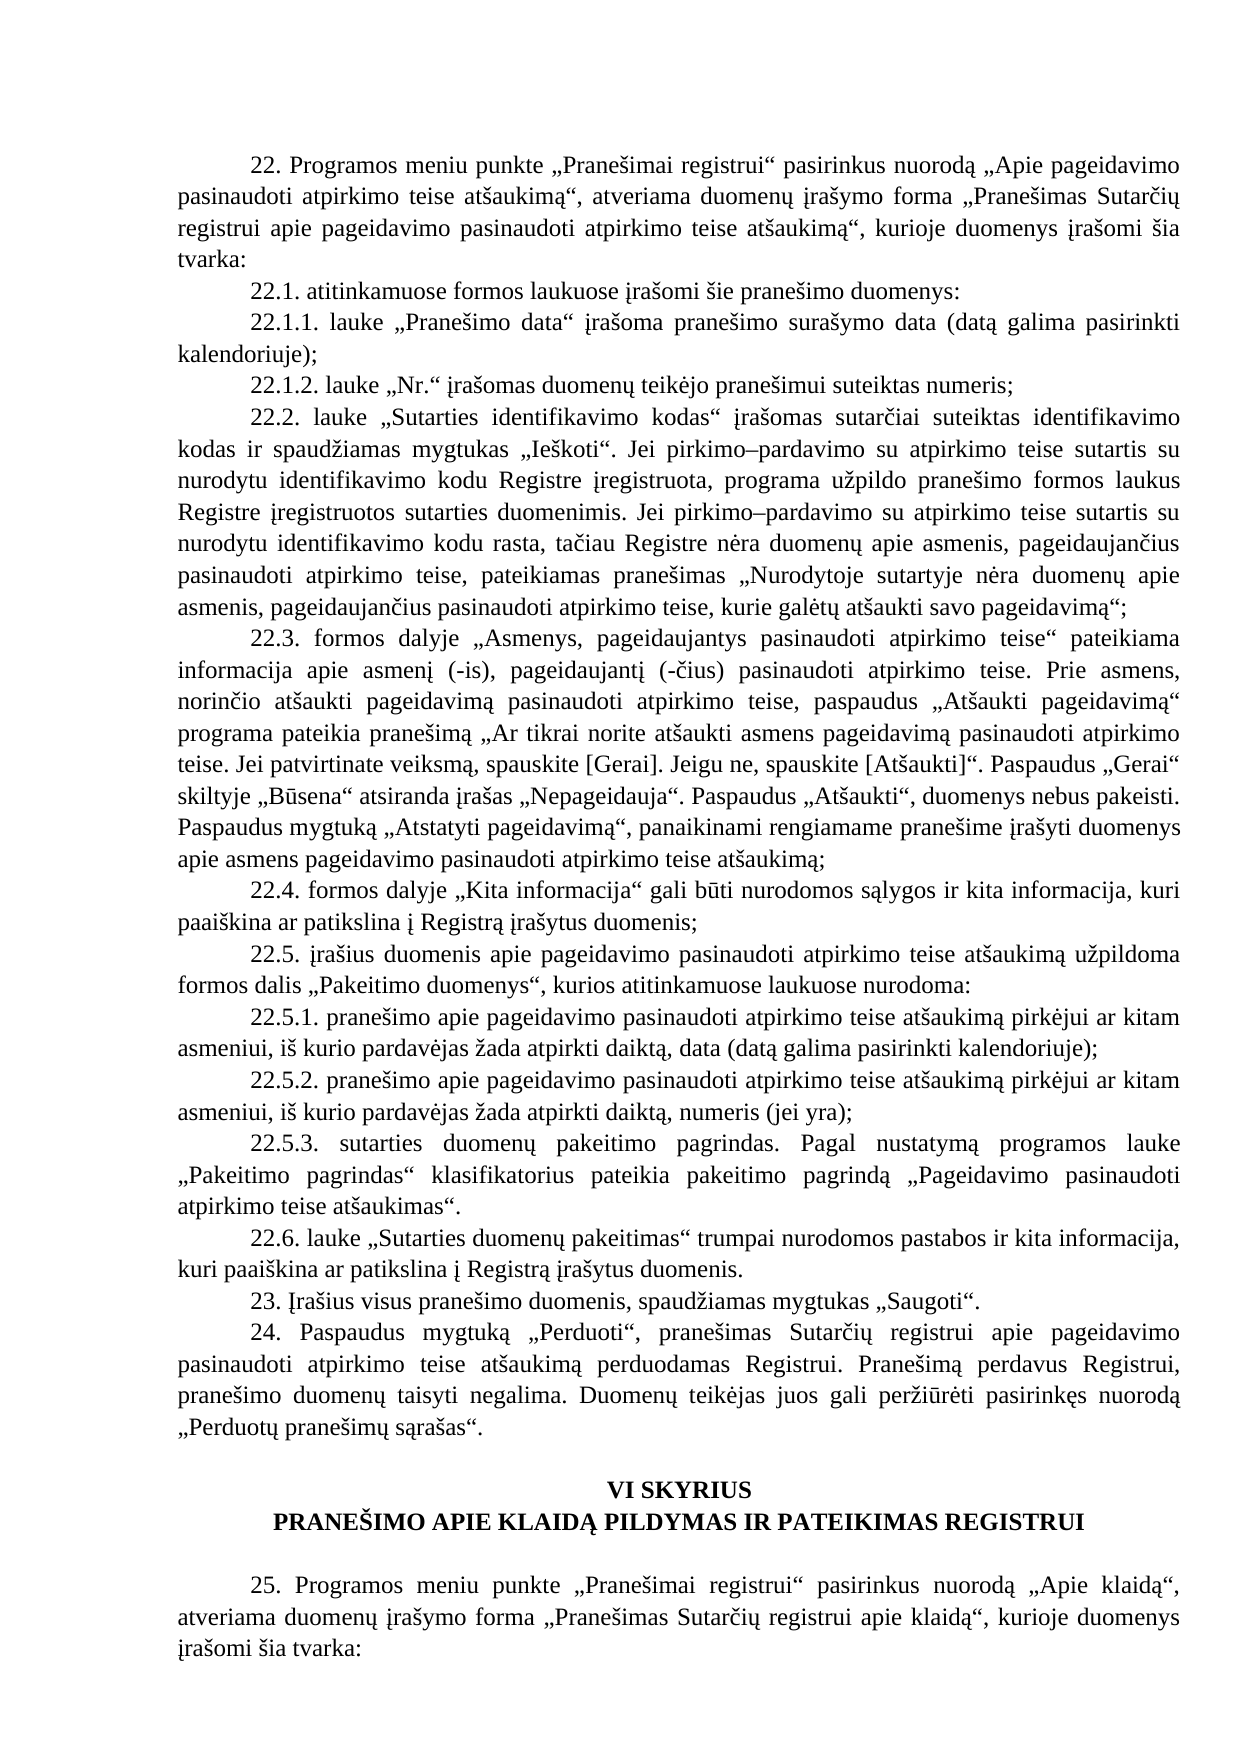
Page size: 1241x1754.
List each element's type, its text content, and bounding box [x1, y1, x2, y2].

text 22.4. formos dalyje „Kita informacija“ gali būti nurodomos sąlygos ir kita informacija, kuri paaiškina ar patikslina į Registrą įrašytus duomenis; [177, 876, 1181, 936]
text 22.1.1. lauke „Pranešimo data“ įrašoma pranešimo surašymo data (datą galima pasirinkti kalendoriuje); [177, 307, 1181, 368]
text 22.2. lauke „Sutarties identifikavimo kodas“ įrašomas sutarčiai suteiktas identifikavimo kodas ir spaudžiamas mygtukas „Ieškoti“. Jei pirkimo–pardavimo su atpirkimo teise sutartis su nurodytu identifikavimo kodu Registre įregistruota, programa užpildo pranešimo formos laukus Registre įregistruotos sutarties duomenimis. Jei pirkimo–pardavimo su atpirkimo teise sutartis su nurodytu identifikavimo kodu rasta, tačiau Registre nėra duomenų apie asmenis, pageidaujančius pasinaudoti atpirkimo teise, pateikiamas pranešimas „Nurodytoje sutartyje nėra duomenų apie asmenis, pageidaujančius pasinaudoti atpirkimo teise, kurie galėtų atšaukti savo pageidavimą“; [177, 402, 1181, 620]
text 22.6. lauke „Sutarties duomenų pakeitimas“ trumpai nurodomos pastabos ir kita informacija, kuri paaiškina ar patikslina į Registrą įrašytus duomenis. [177, 1223, 1181, 1283]
text 23. Įrašius visus pranešimo duomenis, spaudžiamas mygtukas „Saugoti“. [177, 1286, 1181, 1315]
text 22.1.2. lauke „Nr.“ įrašomas duomenų teikėjo pranešimui suteiktas numeris; [177, 371, 1181, 399]
text 22.5.3. sutarties duomenų pakeitimo pagrindas. Pagal nustatymą programos lauke „Pakeitimo pagrindas“ klasifikatorius pateikia pakeitimo pagrindą „Pageidavimo pasinaudoti atpirkimo teise atšaukimas“. [177, 1128, 1181, 1220]
text 25. Programos meniu punkte „Pranešimai registrui“ pasirinkus nuorodą „Apie klaidą“, atveriama duomenų įrašymo forma „Pranešimas Sutarčių registrui apie klaidą“, kurioje duomenys įrašomi šia tvarka: [177, 1570, 1181, 1662]
text 22.5.1. pranešimo apie pageidavimo pasinaudoti atpirkimo teise atšaukimą pirkėjui ar kitam asmeniui, iš kurio pardavėjas žada atpirkti daiktą, data (datą galima pasirinkti kalendoriuje); [177, 1002, 1181, 1062]
text 22.5. įrašius duomenis apie pageidavimo pasinaudoti atpirkimo teise atšaukimą užpildoma formos dalis „Pakeitimo duomenys“, kurios atitinkamuose laukuose nurodoma: [177, 939, 1181, 999]
text 22.1. atitinkamuose formos laukuose įrašomi šie pranešimo duomenys: [177, 276, 1181, 305]
text 22.5.2. pranešimo apie pageidavimo pasinaudoti atpirkimo teise atšaukimą pirkėjui ar kitam asmeniui, iš kurio pardavėjas žada atpirkti daiktą, numeris (jei yra); [177, 1065, 1181, 1125]
text VI SKYRIUS [177, 1475, 1181, 1504]
text 22.3. formos dalyje „Asmenys, pageidaujantys pasinaudoti atpirkimo teise“ pateikiama informacija apie asmenį (-is), pageidaujantį (-čius) pasinaudoti atpirkimo teise. Prie asmens, norinčio atšaukti pageidavimą pasinaudoti atpirkimo teise, paspaudus „Atšaukti pageidavimą“ programa pateikia pranešimą „Ar tikrai norite atšaukti asmens pageidavimą pasinaudoti atpirkimo teise. Jei patvirtinate veiksmą, spauskite [Gerai]. Jeigu ne, spauskite [Atšaukti]“. Paspaudus „Gerai“ skiltyje „Būsena“ atsiranda įrašas „Nepageidauja“. Paspaudus „Atšaukti“, duomenys nebus pakeisti. Paspaudus mygtuką „Atstatyti pageidavimą“, panaikinami rengiamame pranešime įrašyti duomenys apie asmens pageidavimo pasinaudoti atpirkimo teise atšaukimą; [177, 623, 1181, 873]
text PRANEŠIMO APIE KLAIDĄ PILDYMAS IR PATEIKIMAS REGISTRUI [177, 1507, 1181, 1536]
text 24. Paspaudus mygtuką „Perduoti“, pranešimas Sutarčių registrui apie pageidavimo pasinaudoti atpirkimo teise atšaukimą perduodamas Registrui. Pranešimą perdavus Registrui, pranešimo duomenų taisyti negalima. Duomenų teikėjas juos gali peržiūrėti pasirinkęs nuorodą „Perduotų pranešimų sąrašas“. [177, 1317, 1181, 1441]
text 22. Programos meniu punkte „Pranešimai registrui“ pasirinkus nuorodą „Apie pageidavimo pasinaudoti atpirkimo teise atšaukimą“, atveriama duomenų įrašymo forma „Pranešimas Sutarčių registrui apie pageidavimo pasinaudoti atpirkimo teise atšaukimą“, kurioje duomenys įrašomi šia tvarka: [177, 150, 1181, 273]
